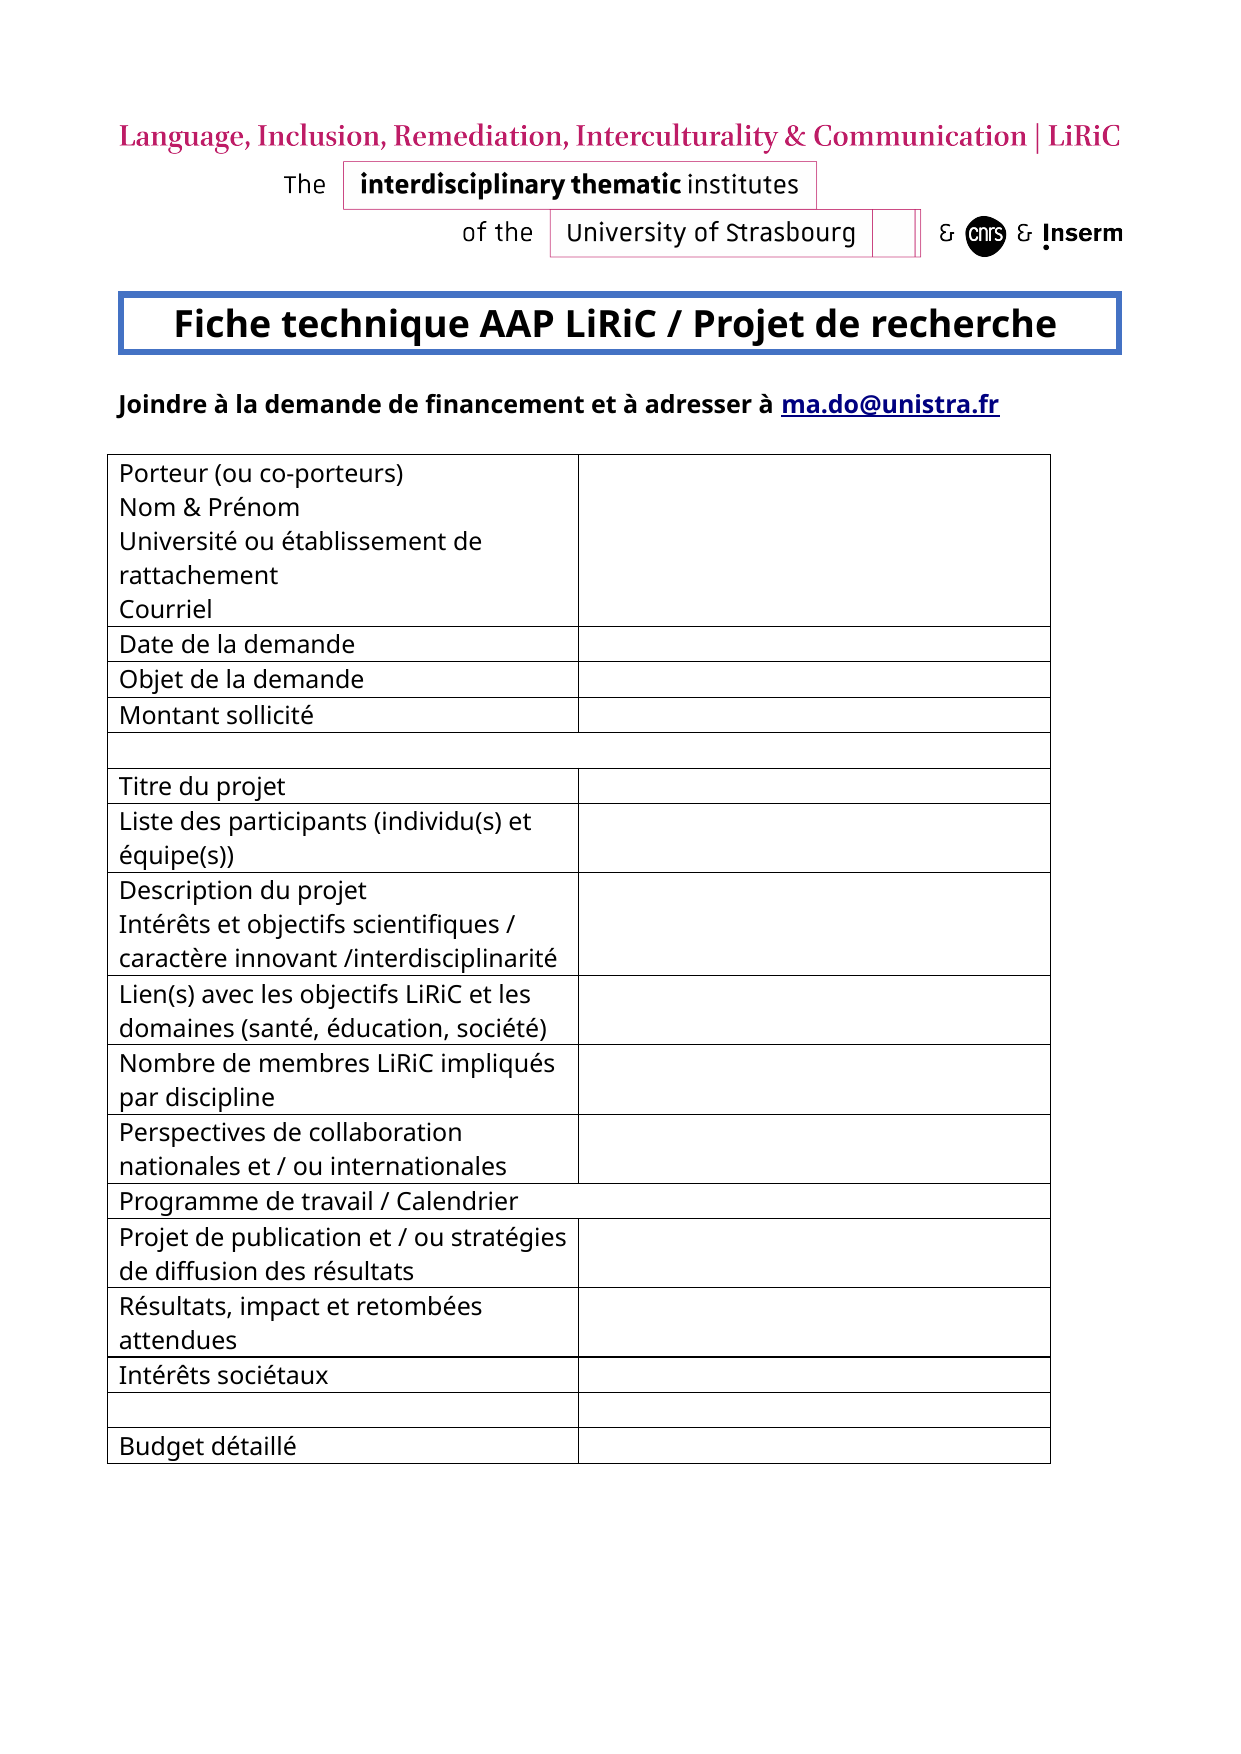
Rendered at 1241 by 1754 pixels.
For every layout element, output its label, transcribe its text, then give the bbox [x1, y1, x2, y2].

table_cell [108, 1393, 578, 1427]
table_cell Description du projet Intérêts et objectifs scientifiques / caractère innovant /interdisciplinarité [108, 873, 578, 975]
table_cell [579, 1393, 1050, 1427]
table_cell [579, 769, 1050, 803]
picture [118, 118, 1123, 258]
table_cell [579, 662, 1050, 697]
table_cell [579, 627, 1050, 661]
table_cell [579, 1219, 1050, 1287]
table_cell Montant sollicité [108, 698, 578, 732]
table_cell Liste des participants (individu(s) et équipe(s)) [108, 804, 578, 872]
table_cell [579, 976, 1050, 1044]
table_cell Résultats, impact et retombées attendues [108, 1288, 578, 1356]
table_cell [579, 1358, 1050, 1392]
table_cell Lien(s) avec les objectifs LiRiC et les domaines (santé, éducation, société) [108, 976, 578, 1044]
table_cell [579, 1428, 1050, 1463]
table_header [579, 455, 1050, 626]
table_cell [579, 1115, 1050, 1183]
table_cell Programme de travail / Calendrier [108, 1184, 1050, 1218]
table_cell Nombre de membres LiRiC impliqués par discipline [108, 1045, 578, 1113]
subtitle Fiche technique AAP LiRiC / Projet de recherche [124, 298, 1116, 349]
table_cell Projet de publication et / ou stratégies de diffusion des résultats [108, 1219, 578, 1287]
table_cell [579, 698, 1050, 732]
table_cell [108, 733, 1050, 767]
table_header Porteur (ou co-porteurs) Nom & Prénom Université ou établissement de rattachement Courriel [108, 455, 578, 626]
table_cell Budget détaillé [108, 1428, 578, 1463]
table_cell Date de la demande [108, 627, 578, 661]
table_cell Intérêts sociétaux [108, 1358, 578, 1392]
table_cell [579, 1045, 1050, 1113]
table_cell Titre du projet [108, 769, 578, 803]
text Joindre à la demande de financement et à adresser à ma.do@unistra.fr [118, 386, 1122, 420]
table_cell Objet de la demande [108, 662, 578, 697]
table_cell [579, 873, 1050, 975]
table_cell [579, 804, 1050, 872]
table_cell [579, 1288, 1050, 1356]
table_cell Perspectives de collaboration nationales et / ou internationales [108, 1115, 578, 1183]
